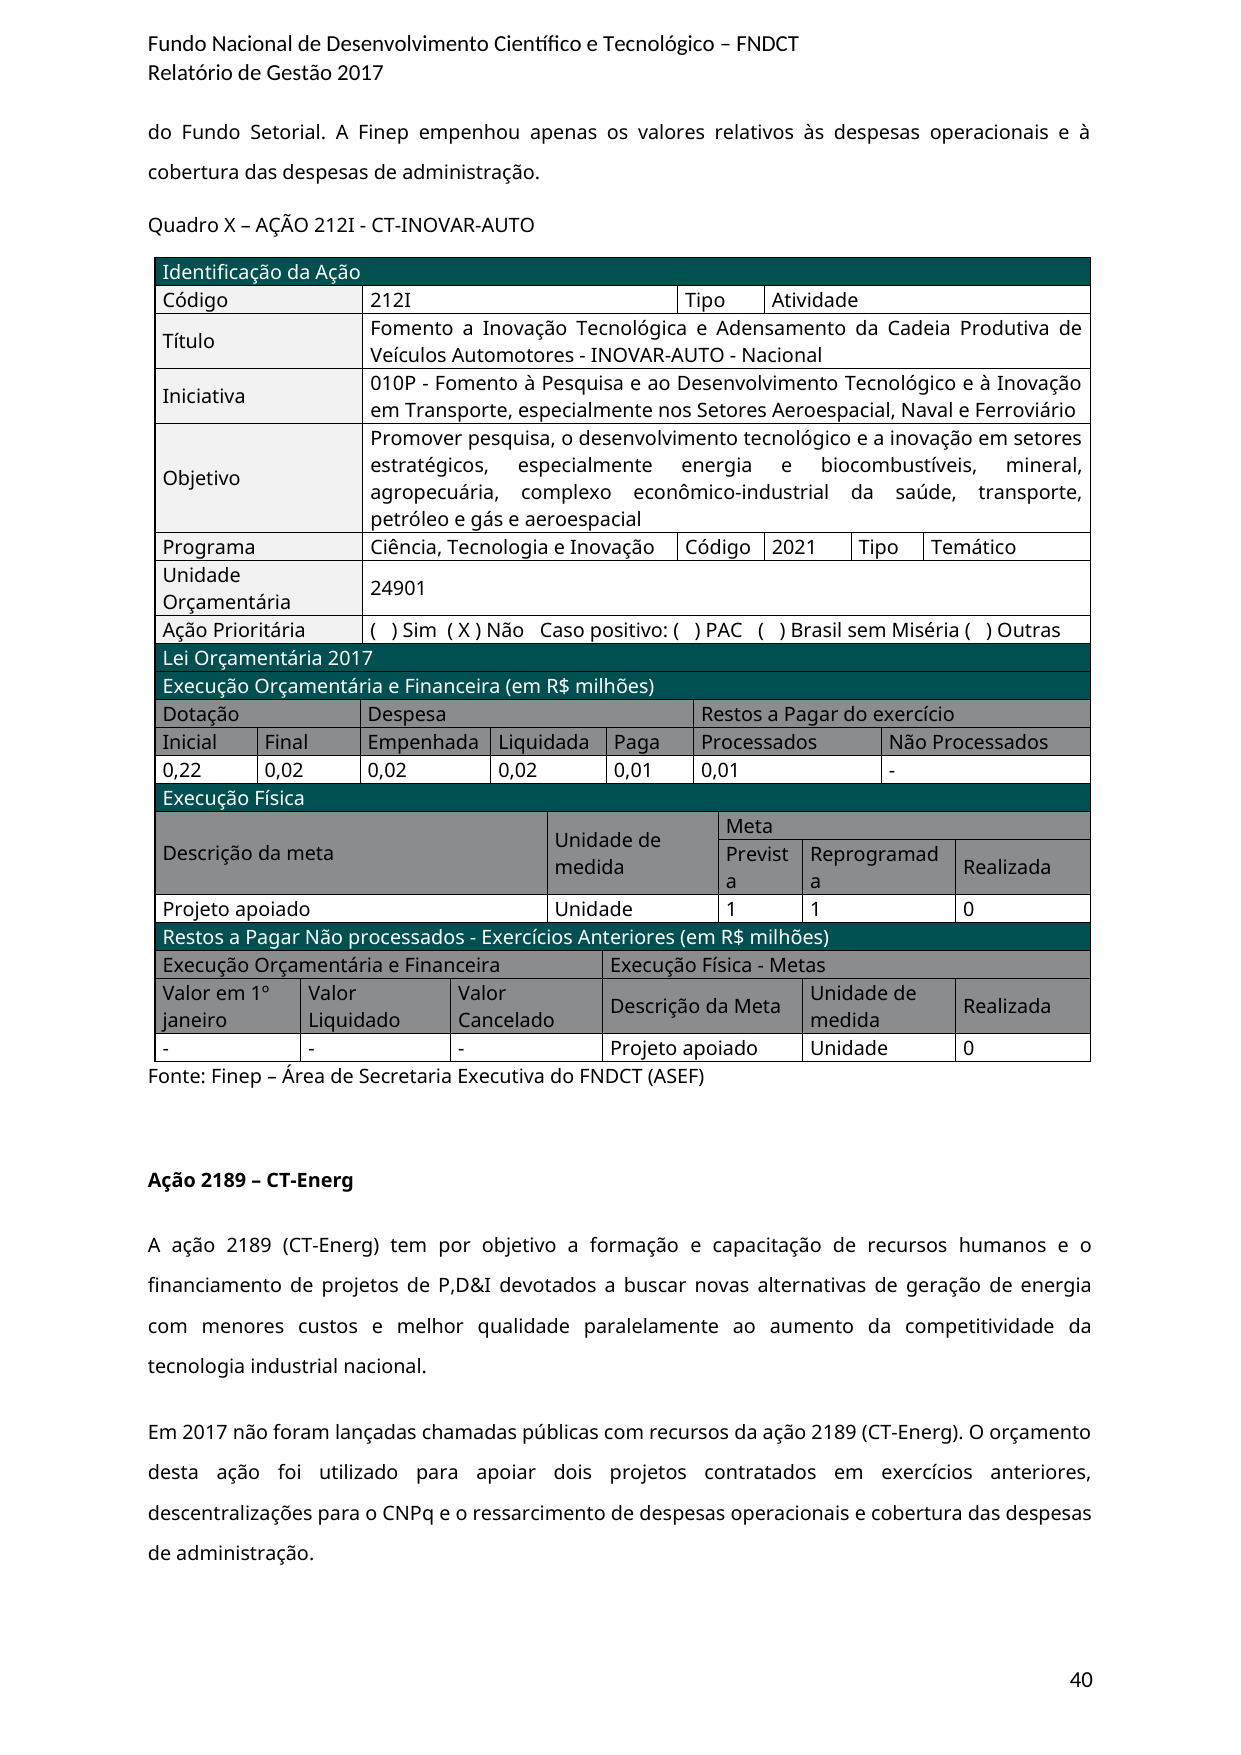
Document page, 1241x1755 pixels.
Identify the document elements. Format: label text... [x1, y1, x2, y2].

table_cell Temático [924, 533, 1090, 560]
table_cell Tipo [678, 286, 764, 313]
table_cell Liquidada [491, 728, 606, 755]
table_cell 0 [956, 895, 1090, 922]
table_cell Despesa [361, 700, 693, 727]
table_cell - [451, 1034, 602, 1061]
table_cell 24901 [363, 561, 1090, 615]
table_cell 0,22 [156, 756, 257, 783]
table_cell Unidade Orçamentária [156, 561, 362, 615]
table_cell 1 [719, 895, 802, 922]
table_cell Unidade [548, 895, 718, 922]
table_cell 2021 [765, 533, 851, 560]
table_cell Não Processados [882, 728, 1090, 755]
table_cell Execução Física - Metas [603, 951, 1090, 978]
table_header Identificação da Ação [156, 258, 1090, 285]
table_cell Ação Prioritária [156, 616, 362, 643]
table_cell Objetivo [156, 424, 362, 532]
text Quadro X – AÇÃO 212I - CT-INOVAR-AUTO [148, 211, 1093, 238]
text do Fundo Setorial. A Finep empenhou apenas os valores relativos às despesas operacionais e à cobertura das despesas de administração. [148, 118, 1093, 186]
table_cell 0,01 [607, 756, 693, 783]
table_cell Promover pesquisa, o desenvolvimento tecnológico e a inovação em setores estratégicos, especialmente energia e biocombustíveis, mineral, agropecuária, complexo econômico-industrial da saúde, transporte, petróleo e gás e aeroespacial [363, 424, 1090, 532]
table_cell 0 [956, 1034, 1090, 1061]
table_cell Fomento a Inovação Tecnológica e Adensamento da Cadeia Produtiva de Veículos Automotores - INOVAR-AUTO - Nacional [363, 314, 1090, 368]
table_cell Realizada [956, 979, 1090, 1033]
table_cell Empenhada [361, 728, 490, 755]
table_cell Meta [719, 812, 1090, 839]
text A ação 2189 (CT-Energ) tem por objetivo a formação e capacitação de recursos humanos e o financiamento de projetos de P,D&I devotados a buscar novas alternativas de geração de energia com menores custos e melhor qualidade paralelamente ao aumento da competitividade da tecnologia industrial nacional. [148, 1231, 1093, 1379]
table_cell Dotação [156, 700, 360, 727]
table_cell Unidade [803, 1034, 955, 1061]
table_cell Iniciativa [156, 369, 362, 423]
table_cell 0,02 [258, 756, 360, 783]
table_cell 212I [363, 286, 677, 313]
table_cell ( ) Sim ( X ) Não Caso positivo: ( ) PAC ( ) Brasil sem Miséria ( ) Outras [363, 616, 1090, 643]
table_cell Unidade de medida [803, 979, 955, 1033]
table_cell Tipo [852, 533, 923, 560]
table_cell Lei Orçamentária 2017 [156, 644, 1090, 671]
table_cell Execução Orçamentária e Financeira [156, 951, 602, 978]
table_cell 0,02 [361, 756, 490, 783]
table_cell - [301, 1034, 450, 1061]
table_cell Código [678, 533, 764, 560]
table_cell Inicial [156, 728, 257, 755]
table_cell Valor Cancelado [451, 979, 602, 1033]
table_cell Processados [694, 728, 881, 755]
table_cell 010P - Fomento à Pesquisa e ao Desenvolvimento Tecnológico e à Inovação em Transporte, especialmente nos Setores Aeroespacial, Naval e Ferroviário [363, 369, 1090, 423]
table_cell Código [156, 286, 362, 313]
table_cell Atividade [765, 286, 1090, 313]
table_cell - [156, 1034, 300, 1061]
table_cell Valor Liquidado [301, 979, 450, 1033]
table_cell Valor em 1º janeiro [156, 979, 300, 1033]
table_cell Restos a Pagar do exercício [694, 700, 1090, 727]
table_cell Final [258, 728, 360, 755]
table_cell Realizada [956, 840, 1090, 894]
table_cell Descrição da meta [156, 812, 547, 894]
table_cell Restos a Pagar Não processados - Exercícios Anteriores (em R$ milhões) [156, 923, 1090, 950]
table_cell Execução Física [156, 784, 1090, 811]
table_cell 0,02 [491, 756, 606, 783]
table_cell Execução Orçamentária e Financeira (em R$ milhões) [156, 672, 1090, 699]
table_cell 1 [803, 895, 955, 922]
table_cell Descrição da Meta [603, 979, 802, 1033]
table_cell Título [156, 314, 362, 368]
table_cell Unidade de medida [548, 812, 718, 894]
table_cell Prevista [719, 840, 802, 894]
table_cell Projeto apoiado [156, 895, 547, 922]
table_cell - [882, 756, 1090, 783]
table_cell 0,01 [694, 756, 881, 783]
text Ação 2189 – CT-Energ [148, 1166, 1093, 1193]
text Em 2017 não foram lançadas chamadas públicas com recursos da ação 2189 (CT-Energ). O orçamento desta ação foi utilizado para apoiar dois projetos contratados em exercícios anteriores, descentralizações para o CNPq e o ressarcimento de despesas operacionais e cobertura das despesas de administração. [148, 1418, 1093, 1566]
table_cell Paga [607, 728, 693, 755]
table_cell Projeto apoiado [603, 1034, 802, 1061]
table_cell Reprogramada [803, 840, 955, 894]
table_cell Programa [156, 533, 362, 560]
table_cell Ciência, Tecnologia e Inovação [363, 533, 677, 560]
text Fonte: Finep – Área de Secretaria Executiva do FNDCT (ASEF) [148, 1062, 1093, 1089]
